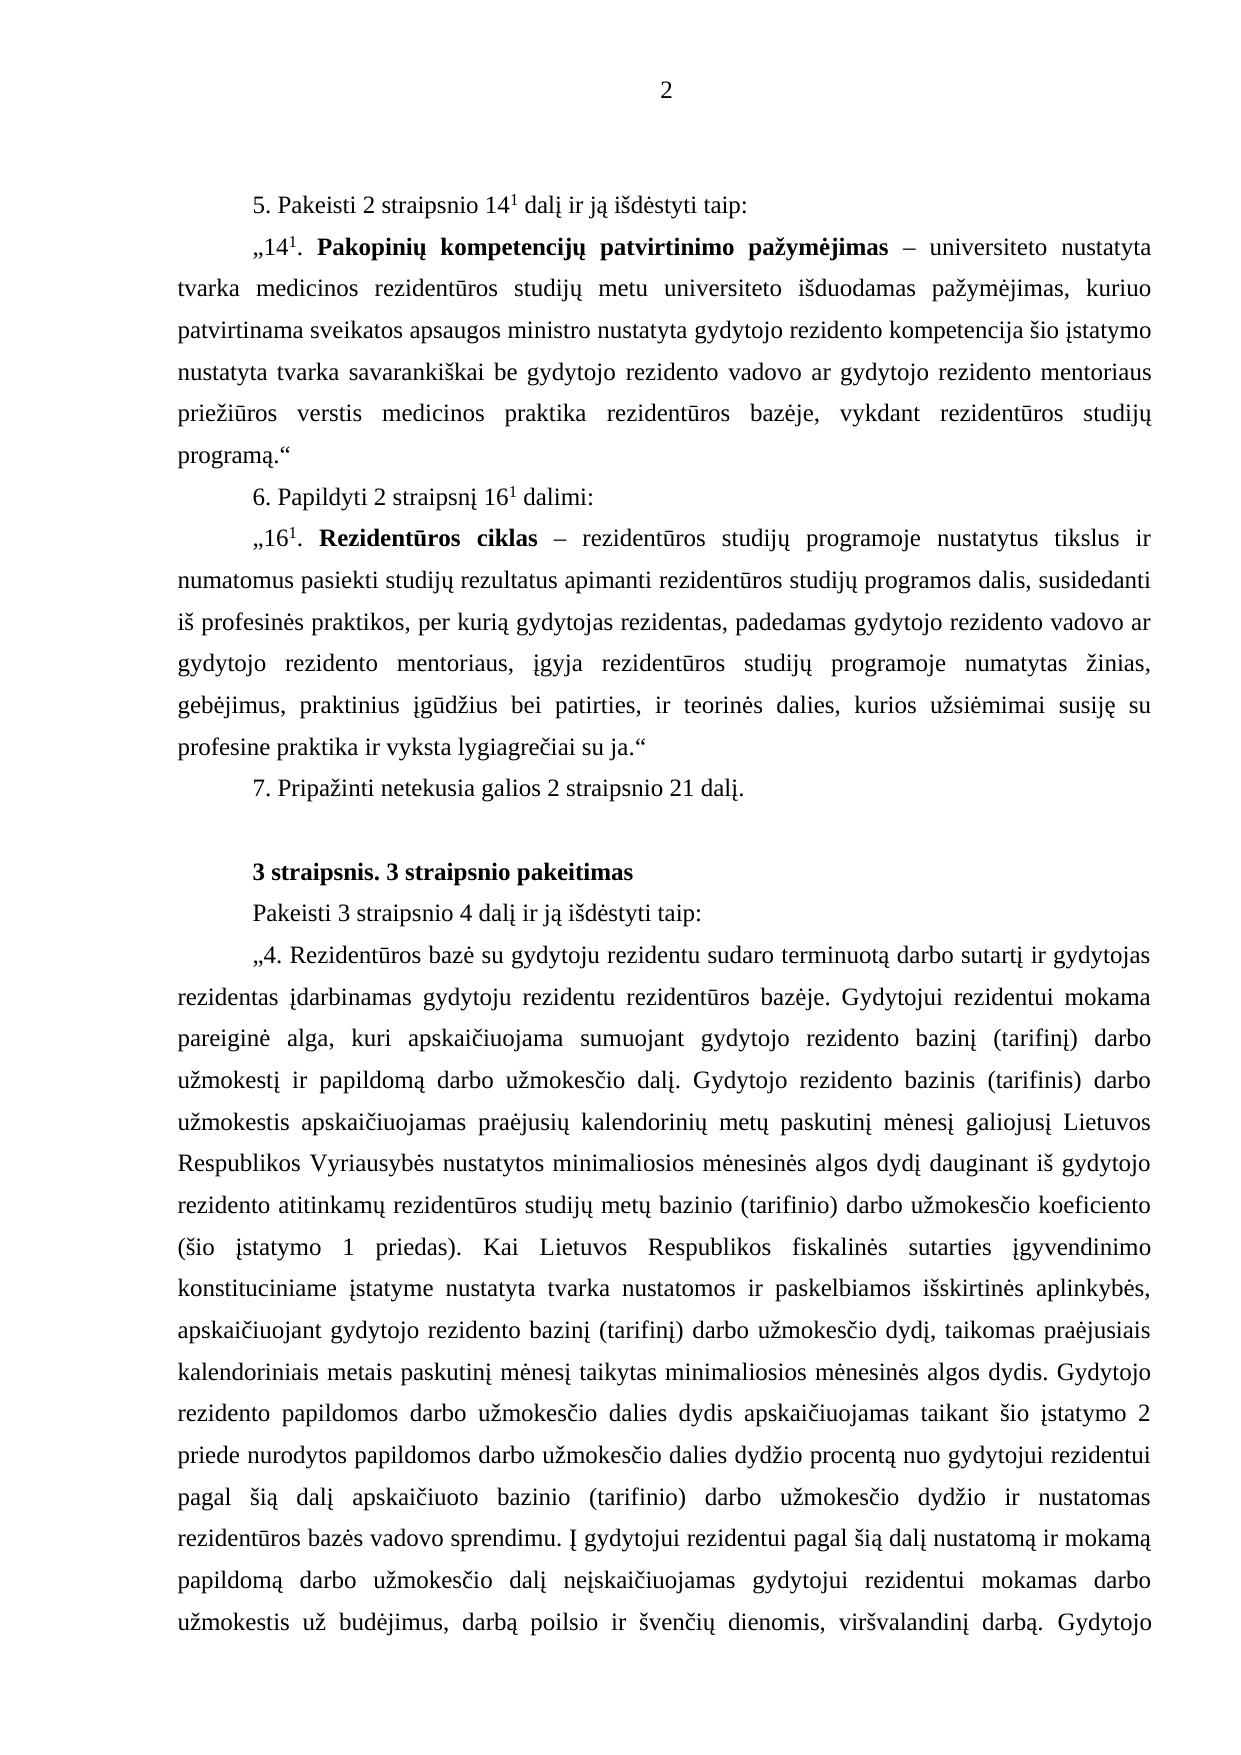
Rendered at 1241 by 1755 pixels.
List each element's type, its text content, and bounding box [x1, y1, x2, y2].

text Pakeisti 3 straipsnio 4 dalį ir ją išdėstyti taip: [177, 886, 1152, 927]
text 7. Pripažinti netekusia galios 2 straipsnio 21 dalį. [177, 761, 1152, 802]
text 3 straipsnis. 3 straipsnio pakeitimas [177, 844, 1152, 886]
text „161. Rezidentūros ciklas – rezidentūros studijų programoje nustatytus tikslus ir numatomus pasiekti studijų rezultatus apimanti rezidentūros studijų programos dalis, susidedanti iš profesinės praktikos, per kurią gydytojas rezidentas, padedamas gydytojo rezidento vadovo ar gydytojo rezidento mentoriaus, įgyja rezidentūros studijų programoje numatytas žinias, gebėjimus, praktinius įgūdžius bei patirties, ir teorinės dalies, kurios užsiėmimai susiję su profesine praktika ir vyksta lygiagrečiai su ja.“ [177, 511, 1152, 761]
text 6. Papildyti 2 straipsnį 161 dalimi: [177, 469, 1152, 511]
text „4. Rezidentūros bazė su gydytoju rezidentu sudaro terminuotą darbo sutartį ir gydytojas rezidentas įdarbinamas gydytoju rezidentu rezidentūros bazėje. Gydytojui rezidentui mokama pareiginė alga, kuri apskaičiuojama sumuojant gydytojo rezidento bazinį (tarifinį) darbo užmokestį ir papildomą darbo užmokesčio dalį. Gydytojo rezidento bazinis (tarifinis) darbo užmokestis apskaičiuojamas praėjusių kalendorinių metų paskutinį mėnesį galiojusį Lietuvos Respublikos Vyriausybės nustatytos minimaliosios mėnesinės algos dydį dauginant iš gydytojo rezidento atitinkamų rezidentūros studijų metų bazinio (tarifinio) darbo užmokesčio koeficiento (šio įstatymo 1 priedas). Kai Lietuvos Respublikos fiskalinės sutarties įgyvendinimo konstituciniame įstatyme nustatyta tvarka nustatomos ir paskelbiamos išskirtinės aplinkybės, apskaičiuojant gydytojo rezidento bazinį (tarifinį) darbo užmokesčio dydį, taikomas praėjusiais kalendoriniais metais paskutinį mėnesį taikytas minimaliosios mėnesinės algos dydis. Gydytojo rezidento papildomos darbo užmokesčio dalies dydis apskaičiuojamas taikant šio įstatymo 2 priede nurodytos papildomos darbo užmokesčio dalies dydžio procentą nuo gydytojui rezidentui pagal šią dalį apskaičiuoto bazinio (tarifinio) darbo užmokesčio dydžio ir nustatomas rezidentūros bazės vadovo sprendimu. Į gydytojui rezidentui pagal šią dalį nustatomą ir mokamą papildomą darbo užmokesčio dalį neįskaičiuojamas gydytojui rezidentui mokamas darbo užmokestis už budėjimus, darbą poilsio ir švenčių dienomis, viršvalandinį darbą. Gydytojo [177, 927, 1152, 1636]
text „141. Pakopinių kompetencijų patvirtinimo pažymėjimas – universiteto nustatyta tvarka medicinos rezidentūros studijų metu universiteto išduodamas pažymėjimas, kuriuo patvirtinama sveikatos apsaugos ministro nustatyta gydytojo rezidento kompetencija šio įstatymo nustatyta tvarka savarankiškai be gydytojo rezidento vadovo ar gydytojo rezidento mentoriaus priežiūros verstis medicinos praktika rezidentūros bazėje, vykdant rezidentūros studijų programą.“ [177, 219, 1152, 469]
text 5. Pakeisti 2 straipsnio 141 dalį ir ją išdėstyti taip: [177, 177, 1152, 219]
